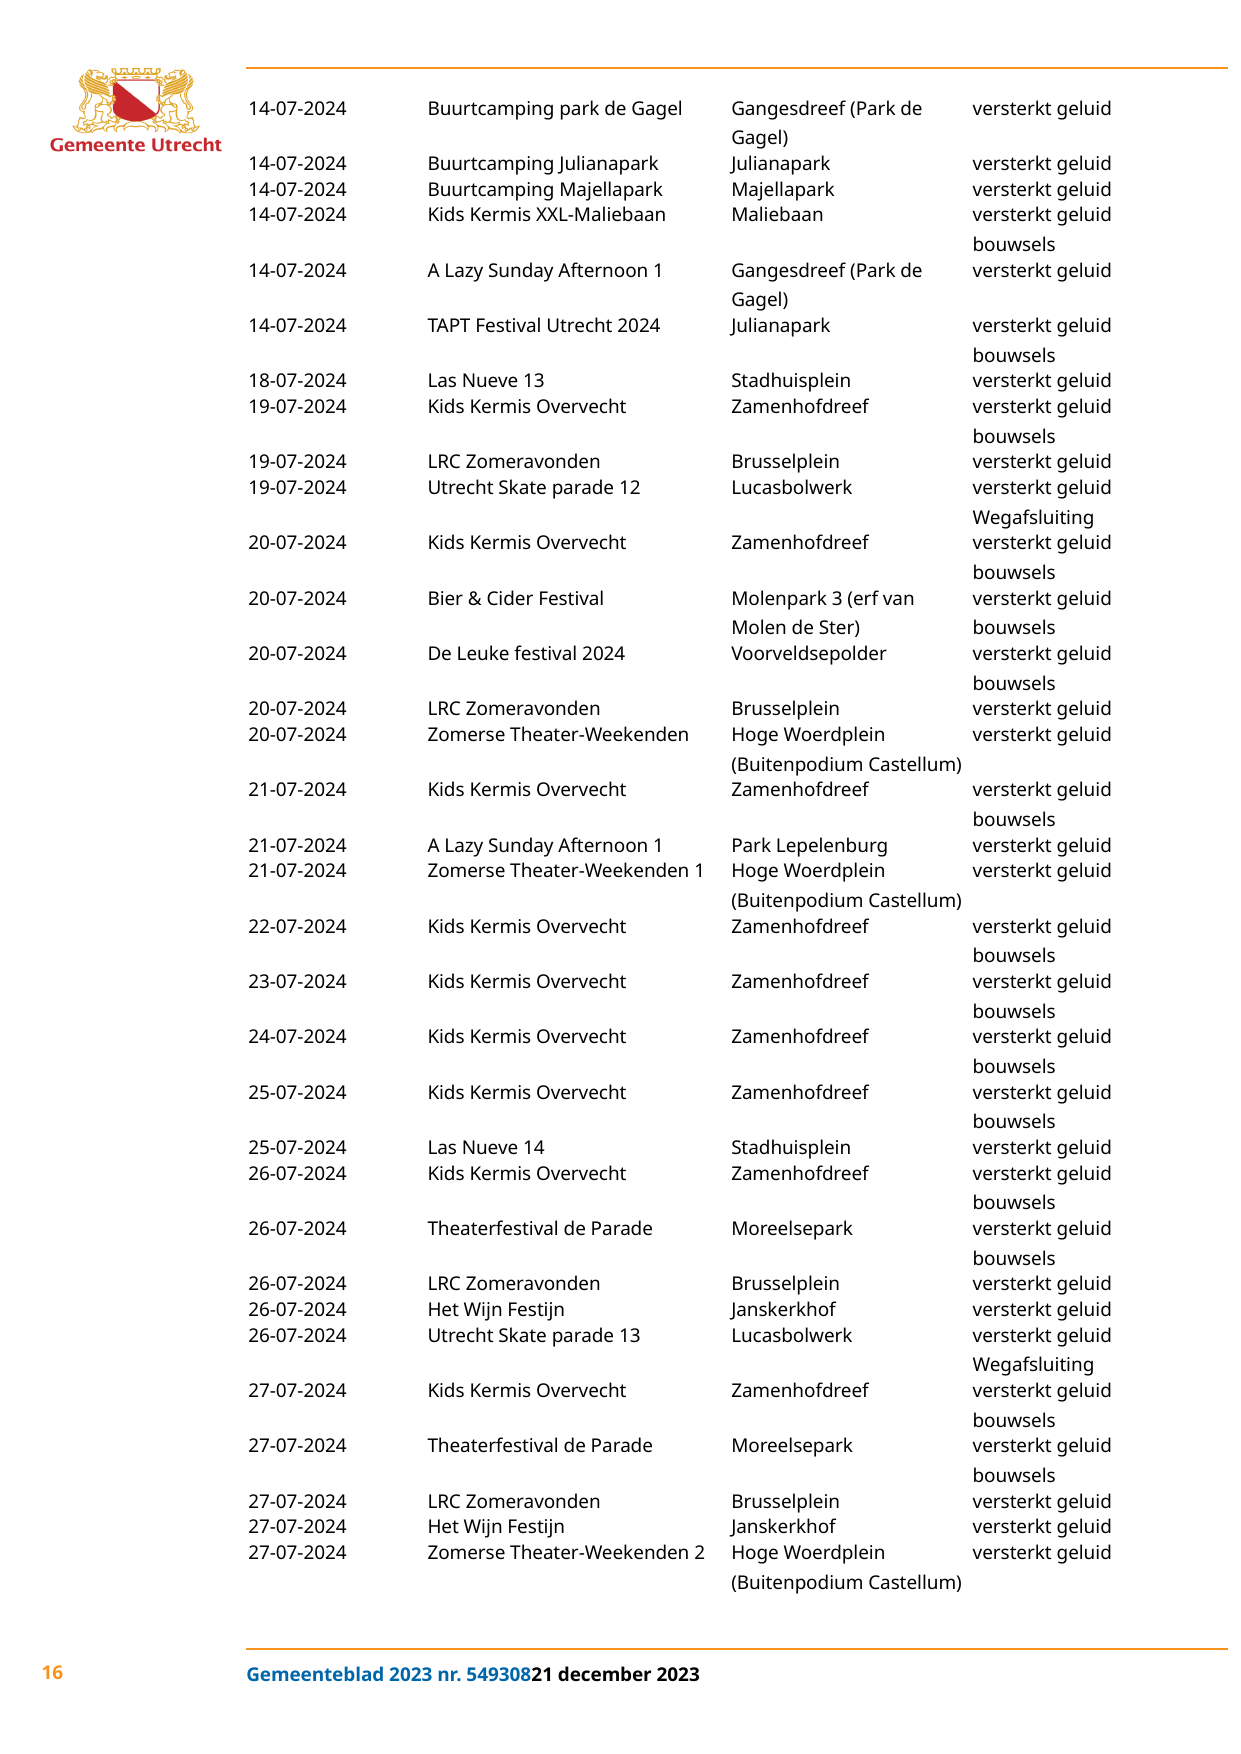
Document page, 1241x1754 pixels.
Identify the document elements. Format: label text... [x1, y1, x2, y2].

table_cell versterkt geluid bouwsels [973, 530, 1152, 585]
table_cell Lucasbolwerk [731, 1322, 972, 1377]
table_cell versterkt geluid [973, 150, 1152, 176]
table_cell Lucasbolwerk [731, 474, 972, 529]
table_cell Zamenhofdreef [731, 968, 972, 1023]
table_cell 26-07-2024 [248, 1160, 427, 1215]
table_cell versterkt geluid bouwsels [973, 1433, 1152, 1488]
table_cell Kids Kermis Overvecht [427, 1377, 731, 1433]
table_cell LRC Zomeravonden [427, 449, 731, 474]
table_cell 26-07-2024 [248, 1215, 427, 1271]
table_cell versterkt geluid [973, 858, 1152, 913]
table_cell versterkt geluid [973, 1134, 1152, 1160]
table_cell Janskerkhof [731, 1296, 972, 1322]
table_cell Brusselplein [731, 1488, 972, 1514]
table_cell versterkt geluid bouwsels [973, 1024, 1152, 1079]
table_cell Julianapark [731, 312, 972, 367]
table_cell versterkt geluid [973, 1271, 1152, 1296]
table_cell versterkt geluid [973, 95, 1152, 150]
table_cell versterkt geluid [973, 1296, 1152, 1322]
table_cell Zamenhofdreef [731, 393, 972, 448]
table_cell 21-07-2024 [248, 832, 427, 858]
table_cell 20-07-2024 [248, 640, 427, 696]
table_cell Kids Kermis Overvecht [427, 1079, 731, 1134]
table_cell Las Nueve 13 [427, 368, 731, 393]
table_cell LRC Zomeravonden [427, 696, 731, 721]
table_cell 18-07-2024 [248, 368, 427, 393]
table_cell versterkt geluid [973, 1539, 1152, 1595]
table_cell 19-07-2024 [248, 474, 427, 529]
table_cell versterkt geluid bouwsels [973, 1377, 1152, 1433]
table_cell Utrecht Skate parade 13 [427, 1322, 731, 1377]
table_cell Brusselplein [731, 1271, 972, 1296]
table_cell Gangesdreef (Park de Gagel) [731, 95, 972, 150]
table_cell TAPT Festival Utrecht 2024 [427, 312, 731, 367]
table_cell Zamenhofdreef [731, 1377, 972, 1433]
table_cell Buurtcamping Majellapark [427, 176, 731, 202]
table_cell 27-07-2024 [248, 1539, 427, 1595]
table_cell 25-07-2024 [248, 1134, 427, 1160]
table_cell versterkt geluid bouwsels [973, 968, 1152, 1023]
table_cell versterkt geluid bouwsels [973, 1160, 1152, 1215]
table_cell versterkt geluid bouwsels [973, 585, 1152, 640]
table_cell Voorveldsepolder [731, 640, 972, 696]
table_cell A Lazy Sunday Afternoon 1 [427, 257, 731, 312]
table_cell Zamenhofdreef [731, 530, 972, 585]
table_cell LRC Zomeravonden [427, 1271, 731, 1296]
table_cell Kids Kermis Overvecht [427, 913, 731, 968]
table_cell versterkt geluid bouwsels [973, 393, 1152, 448]
table_cell 27-07-2024 [248, 1488, 427, 1514]
table_cell Zamenhofdreef [731, 1024, 972, 1079]
table_cell Zamenhofdreef [731, 913, 972, 968]
table_cell Maliebaan [731, 202, 972, 257]
table_cell versterkt geluid [973, 832, 1152, 858]
table_cell 21-07-2024 [248, 777, 427, 832]
table_cell versterkt geluid [973, 449, 1152, 474]
table_cell Julianapark [731, 150, 972, 176]
table_cell LRC Zomeravonden [427, 1488, 731, 1514]
table_cell Majellapark [731, 176, 972, 202]
table_cell versterkt geluid bouwsels [973, 913, 1152, 968]
table_cell Zamenhofdreef [731, 1160, 972, 1215]
table_cell versterkt geluid [973, 176, 1152, 202]
table_cell versterkt geluid [973, 721, 1152, 777]
table_cell versterkt geluid bouwsels [973, 1215, 1152, 1271]
table_cell 24-07-2024 [248, 1024, 427, 1079]
table_cell versterkt geluid [973, 368, 1152, 393]
table_cell Brusselplein [731, 449, 972, 474]
table_cell Buurtcamping park de Gagel [427, 95, 731, 150]
table_cell Hoge Woerdplein (Buitenpodium Castellum) [731, 1539, 972, 1595]
table_cell 21-07-2024 [248, 858, 427, 913]
table_cell Zomerse Theater-Weekenden 1 [427, 858, 731, 913]
table_cell Utrecht Skate parade 12 [427, 474, 731, 529]
table_cell versterkt geluid [973, 696, 1152, 721]
table_cell versterkt geluid [973, 257, 1152, 312]
table_cell 20-07-2024 [248, 530, 427, 585]
table_cell Theaterfestival de Parade [427, 1433, 731, 1488]
table_cell versterkt geluid bouwsels [973, 777, 1152, 832]
table_cell Zomerse Theater-Weekenden [427, 721, 731, 777]
table_cell versterkt geluid bouwsels [973, 1079, 1152, 1134]
table_cell Zamenhofdreef [731, 777, 972, 832]
table_cell Bier & Cider Festival [427, 585, 731, 640]
table_cell 25-07-2024 [248, 1079, 427, 1134]
table_cell 26-07-2024 [248, 1271, 427, 1296]
table_cell Zamenhofdreef [731, 1079, 972, 1134]
table_cell Moreelsepark [731, 1433, 972, 1488]
table_cell 26-07-2024 [248, 1322, 427, 1377]
table_cell 22-07-2024 [248, 913, 427, 968]
table_cell 27-07-2024 [248, 1377, 427, 1433]
table_cell Hoge Woerdplein (Buitenpodium Castellum) [731, 858, 972, 913]
table_cell Zomerse Theater-Weekenden 2 [427, 1539, 731, 1595]
table_cell versterkt geluid [973, 1514, 1152, 1539]
table_cell Las Nueve 14 [427, 1134, 731, 1160]
table_cell versterkt geluid [973, 1488, 1152, 1514]
table_cell Molenpark 3 (erf van Molen de Ster) [731, 585, 972, 640]
table_cell Kids Kermis Overvecht [427, 968, 731, 1023]
table_cell Janskerkhof [731, 1514, 972, 1539]
table_cell Stadhuisplein [731, 1134, 972, 1160]
table_cell 20-07-2024 [248, 585, 427, 640]
table_cell 14-07-2024 [248, 202, 427, 257]
table_cell versterkt geluid bouwsels [973, 202, 1152, 257]
table_cell 19-07-2024 [248, 449, 427, 474]
table_cell 20-07-2024 [248, 721, 427, 777]
table_cell versterkt geluid Wegafsluiting [973, 474, 1152, 529]
table_cell 26-07-2024 [248, 1296, 427, 1322]
table_cell Buurtcamping Julianapark [427, 150, 731, 176]
table_cell 27-07-2024 [248, 1433, 427, 1488]
table_cell Kids Kermis Overvecht [427, 1160, 731, 1215]
table_cell Hoge Woerdplein (Buitenpodium Castellum) [731, 721, 972, 777]
table_cell 20-07-2024 [248, 696, 427, 721]
picture [41, 47, 231, 172]
table_cell A Lazy Sunday Afternoon 1 [427, 832, 731, 858]
table_cell versterkt geluid bouwsels [973, 640, 1152, 696]
table_cell Kids Kermis Overvecht [427, 393, 731, 448]
table_cell Het Wijn Festijn [427, 1514, 731, 1539]
table_cell De Leuke festival 2024 [427, 640, 731, 696]
table_cell Brusselplein [731, 696, 972, 721]
table_cell 19-07-2024 [248, 393, 427, 448]
table_cell versterkt geluid bouwsels [973, 312, 1152, 367]
table_cell 23-07-2024 [248, 968, 427, 1023]
table_cell Moreelsepark [731, 1215, 972, 1271]
table_cell Kids Kermis Overvecht [427, 1024, 731, 1079]
table_cell Kids Kermis Overvecht [427, 777, 731, 832]
table_cell Stadhuisplein [731, 368, 972, 393]
table_cell Theaterfestival de Parade [427, 1215, 731, 1271]
table_cell Park Lepelenburg [731, 832, 972, 858]
table_cell Kids Kermis Overvecht [427, 530, 731, 585]
table_cell 14-07-2024 [248, 312, 427, 367]
table_cell versterkt geluid Wegafsluiting [973, 1322, 1152, 1377]
table_cell 14-07-2024 [248, 95, 427, 150]
table_cell 27-07-2024 [248, 1514, 427, 1539]
table_cell Het Wijn Festijn [427, 1296, 731, 1322]
table_cell 14-07-2024 [248, 176, 427, 202]
table_cell 14-07-2024 [248, 257, 427, 312]
table_cell 14-07-2024 [248, 150, 427, 176]
table_cell Gangesdreef (Park de Gagel) [731, 257, 972, 312]
table_cell Kids Kermis XXL-Maliebaan [427, 202, 731, 257]
